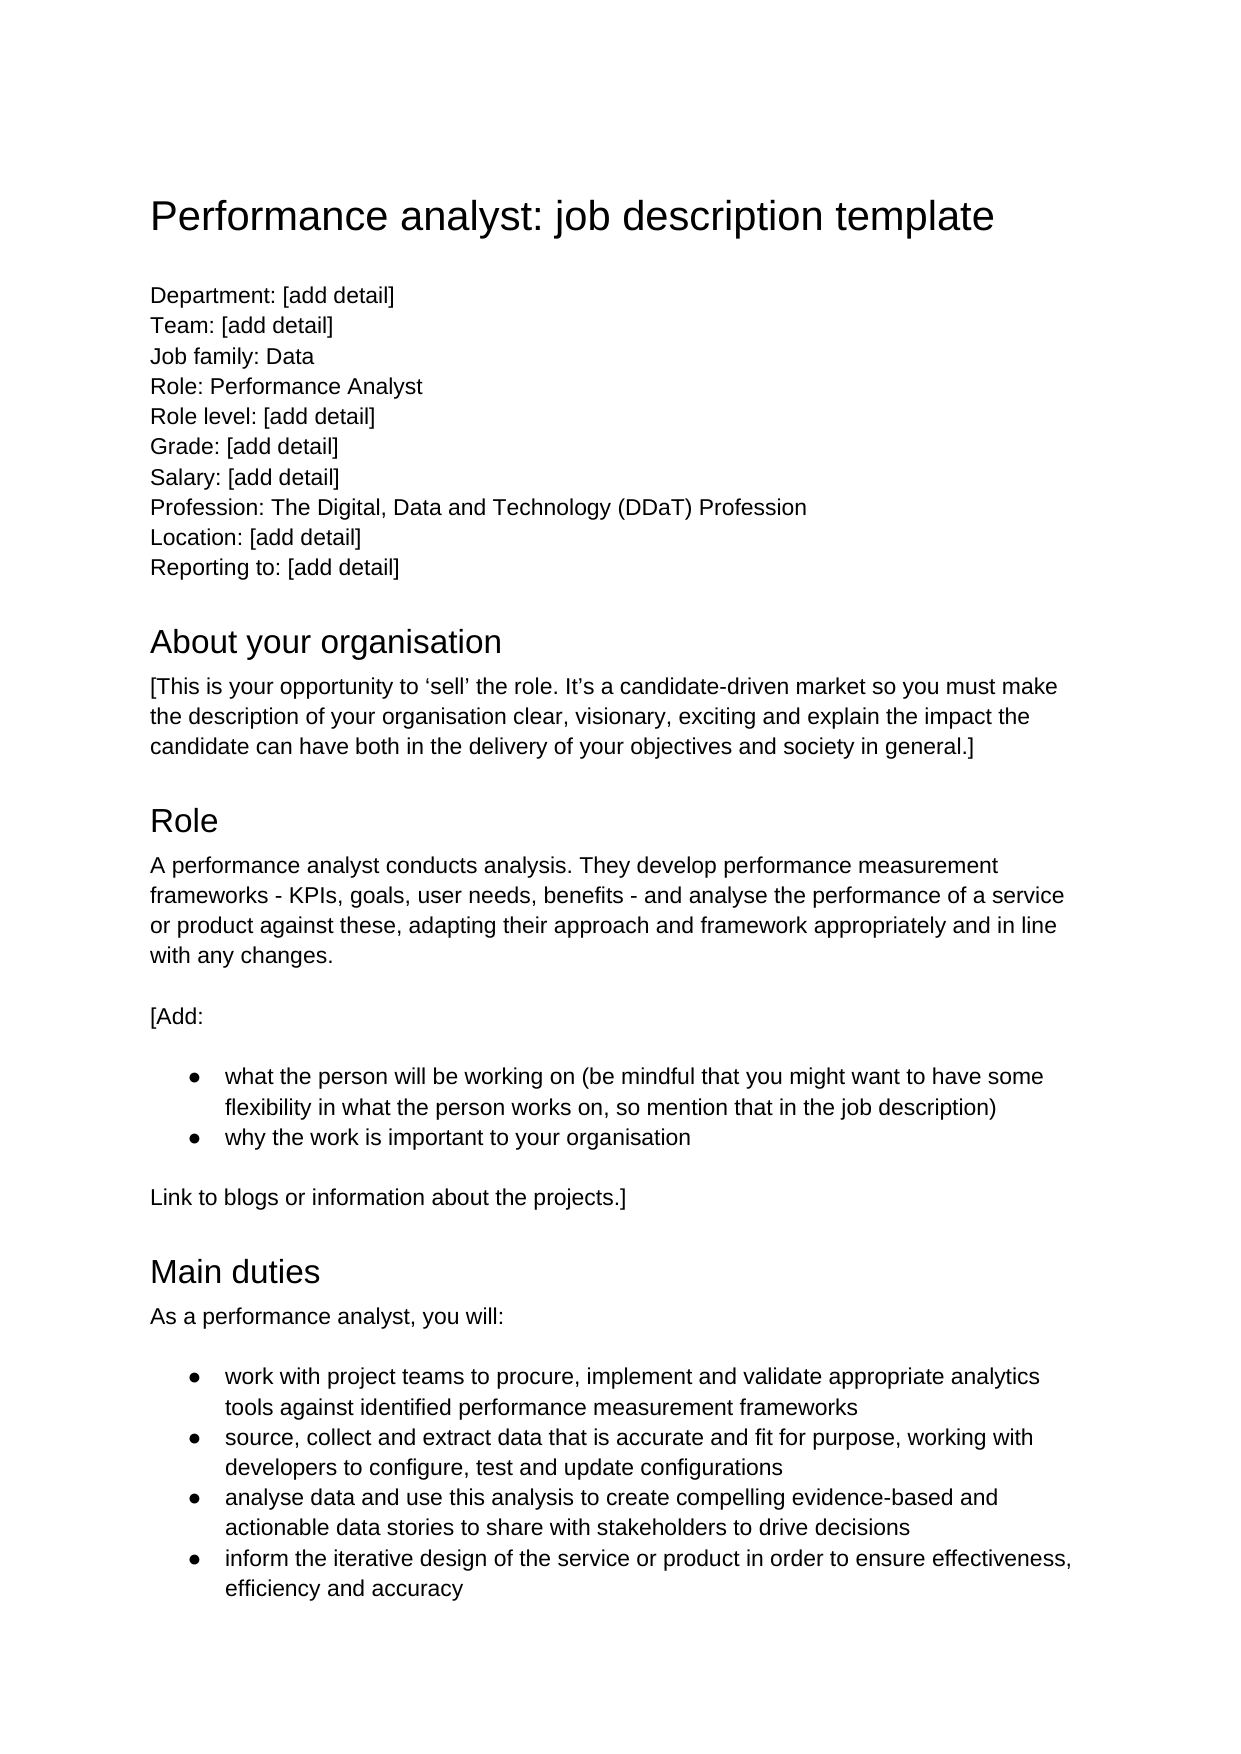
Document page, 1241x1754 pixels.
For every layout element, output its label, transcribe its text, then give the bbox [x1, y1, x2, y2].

text Location: [add detail] [150, 524, 1090, 550]
text As a performance analyst, you will: [150, 1303, 1090, 1329]
text Team: [add detail] [150, 312, 1090, 339]
text Job family: Data [150, 343, 1090, 369]
text Role: Performance Analyst [150, 373, 1090, 399]
list analyse data and use this analysis to create compelling evidence-based and actionable data stories to share with stakeholders to drive decisions [187, 1484, 1090, 1541]
list why the work is important to your organisation [187, 1124, 1090, 1150]
text Department: [add detail] [150, 252, 1090, 309]
text Profession: The Digital, Data and Technology (DDaT) Profession [150, 494, 1090, 520]
text [Add: [150, 1003, 1090, 1029]
text Role level: [add detail] [150, 403, 1090, 429]
text Reporting to: [add detail] [150, 554, 1090, 581]
list inform the iterative design of the service or product in order to ensure effectiveness, efficiency and accuracy [187, 1544, 1090, 1601]
text A performance analyst conducts analysis. They develop performance measurement frameworks - KPIs, goals, user needs, benefits - and analyse the performance of a service or product against these, adapting their approach and framework appropriately and in line with any changes. [150, 852, 1090, 969]
text [This is your opportunity to ‘sell’ the role. It’s a candidate-driven market so you must make the description of your organisation clear, visionary, exciting and explain the impact the candidate can have both in the delivery of your objectives and society in general.] [150, 673, 1090, 759]
text Salary: [add detail] [150, 463, 1090, 490]
subtitle Performance analyst: job description template [150, 192, 1090, 239]
text Link to blogs or information about the projects.] [150, 1184, 1090, 1211]
text Grade: [add detail] [150, 433, 1090, 460]
list work with project teams to procure, implement and validate appropriate analytics tools against identified performance measurement frameworks [187, 1363, 1090, 1420]
subtitle About your organisation [150, 622, 1090, 660]
subtitle Main duties [150, 1252, 1090, 1290]
subtitle Role [150, 801, 1090, 839]
list what the person will be working on (be mindful that you might want to have some flexibility in what the person works on, so mention that in the job description) [187, 1063, 1090, 1120]
list source, collect and extract data that is accurate and fit for purpose, working with developers to configure, test and update configurations [187, 1424, 1090, 1480]
